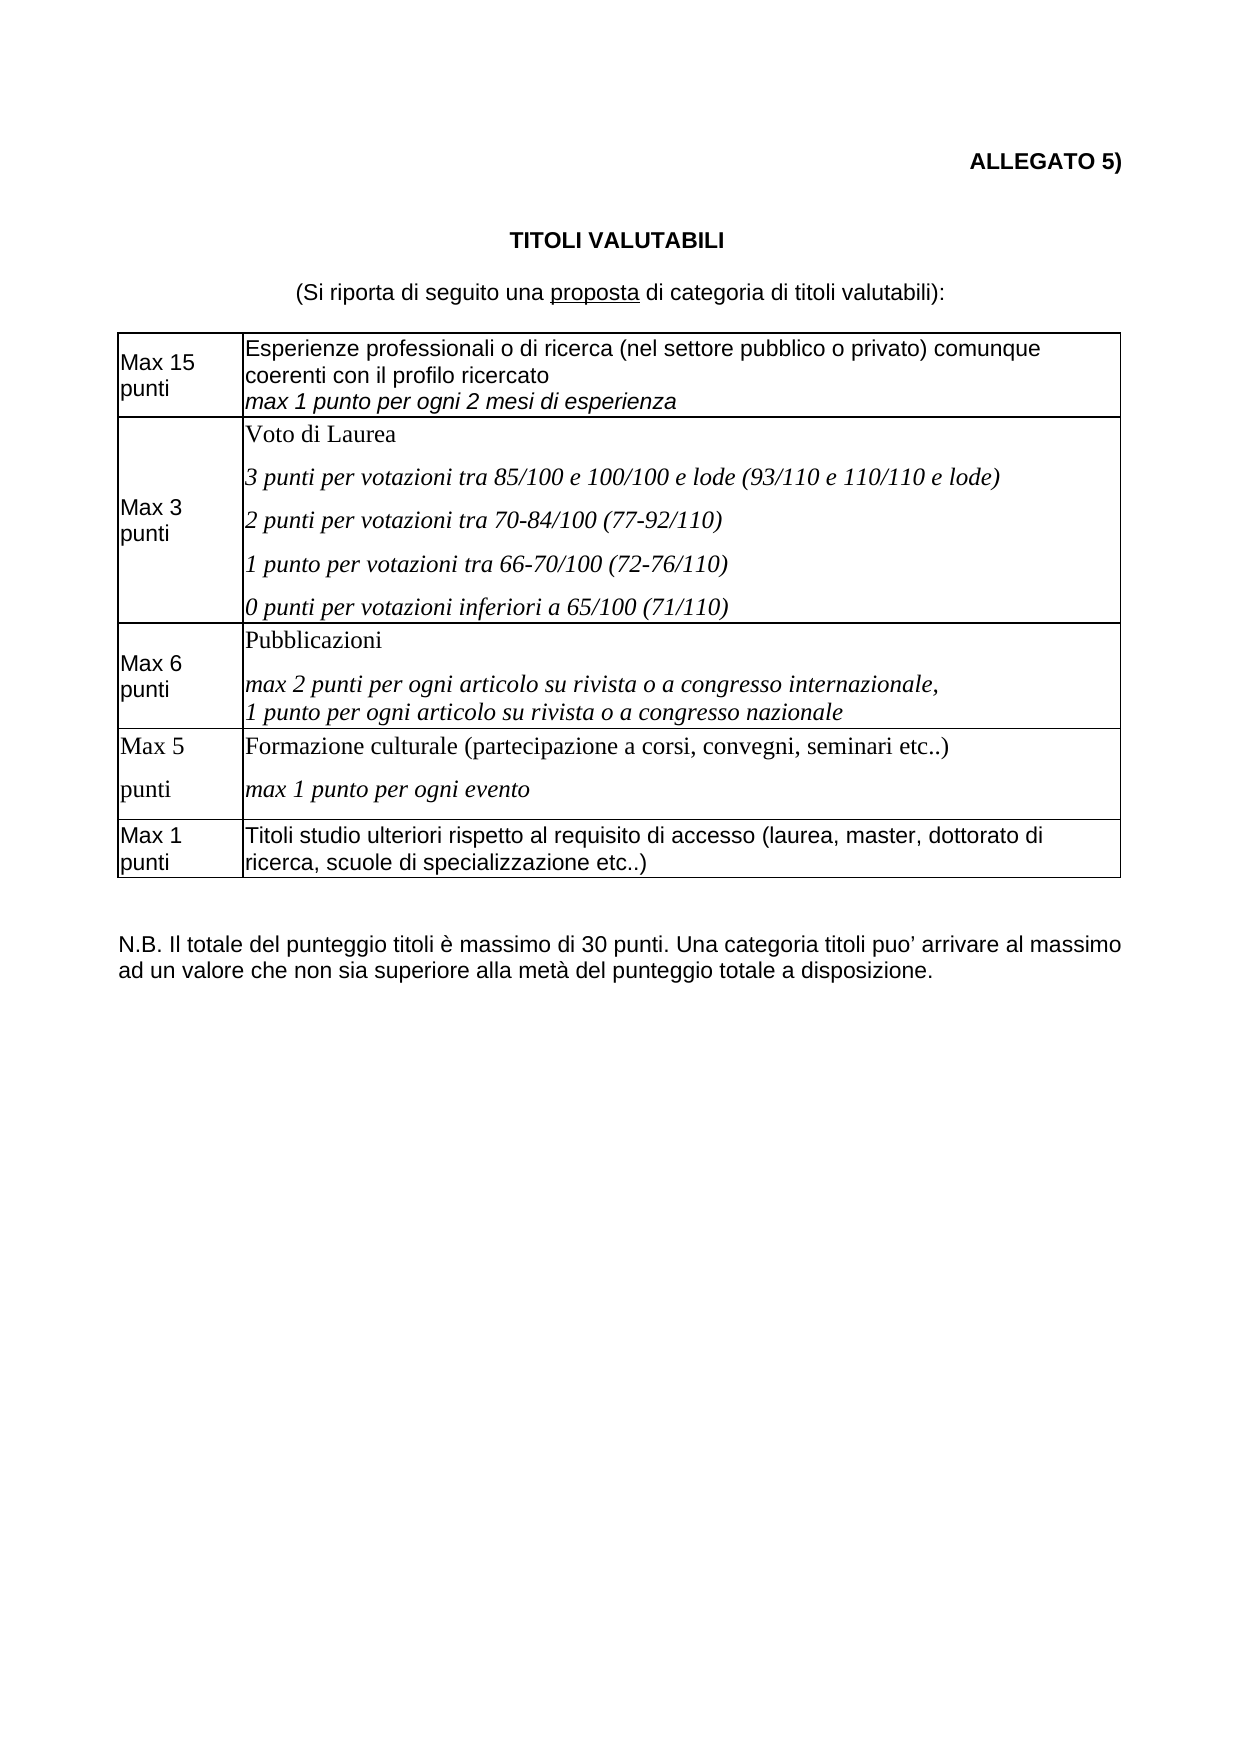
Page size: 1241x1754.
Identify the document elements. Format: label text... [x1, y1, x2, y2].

text TITOLI VALUTABILI [118, 227, 1122, 253]
table_cell Formazione culturale (partecipazione a corsi, convegni, seminari etc..) max 1 punto per ogni evento [244, 729, 1120, 819]
table_cell Pubblicazioni max 2 punti per ogni articolo su rivista o a congresso internazionale, 1 punto per ogni articolo su rivista o a congresso nazionale [244, 624, 1120, 728]
table_cell Max 1 punti [119, 820, 242, 876]
table_header Max 15 punti [119, 334, 242, 416]
table_cell Max 3 punti [119, 418, 242, 622]
table_cell Max 6 punti [119, 624, 242, 728]
table_cell Titoli studio ulteriori rispetto al requisito di accesso (laurea, master, dottorato di ricerca, scuole di specializzazione etc..) [244, 820, 1120, 876]
table_header Esperienze professionali o di ricerca (nel settore pubblico o privato) comunque coerenti con il profilo ricercato max 1 punto per ogni 2 mesi di esperienza [244, 334, 1120, 416]
text ALLEGATO 5) [118, 148, 1122, 174]
text (Si riporta di seguito una proposta di categoria di titoli valutabili): [118, 279, 1122, 306]
text N.B. Il totale del punteggio titoli è massimo di 30 punti. Una categoria titoli puo’ arrivare al massimo ad un valore che non sia superiore alla metà del punteggio totale a disposizione. [118, 931, 1122, 983]
table_cell Max 5 punti [119, 729, 242, 819]
table_cell Voto di Laurea 3 punti per votazioni tra 85/100 e 100/100 e lode (93/110 e 110/110 e lode) 2 punti per votazioni tra 70-84/100 (77-92/110) 1 punto per votazioni tra 66-70/100 (72-76/110) 0 punti per votazioni inferiori a 65/100 (71/110) [244, 418, 1120, 622]
